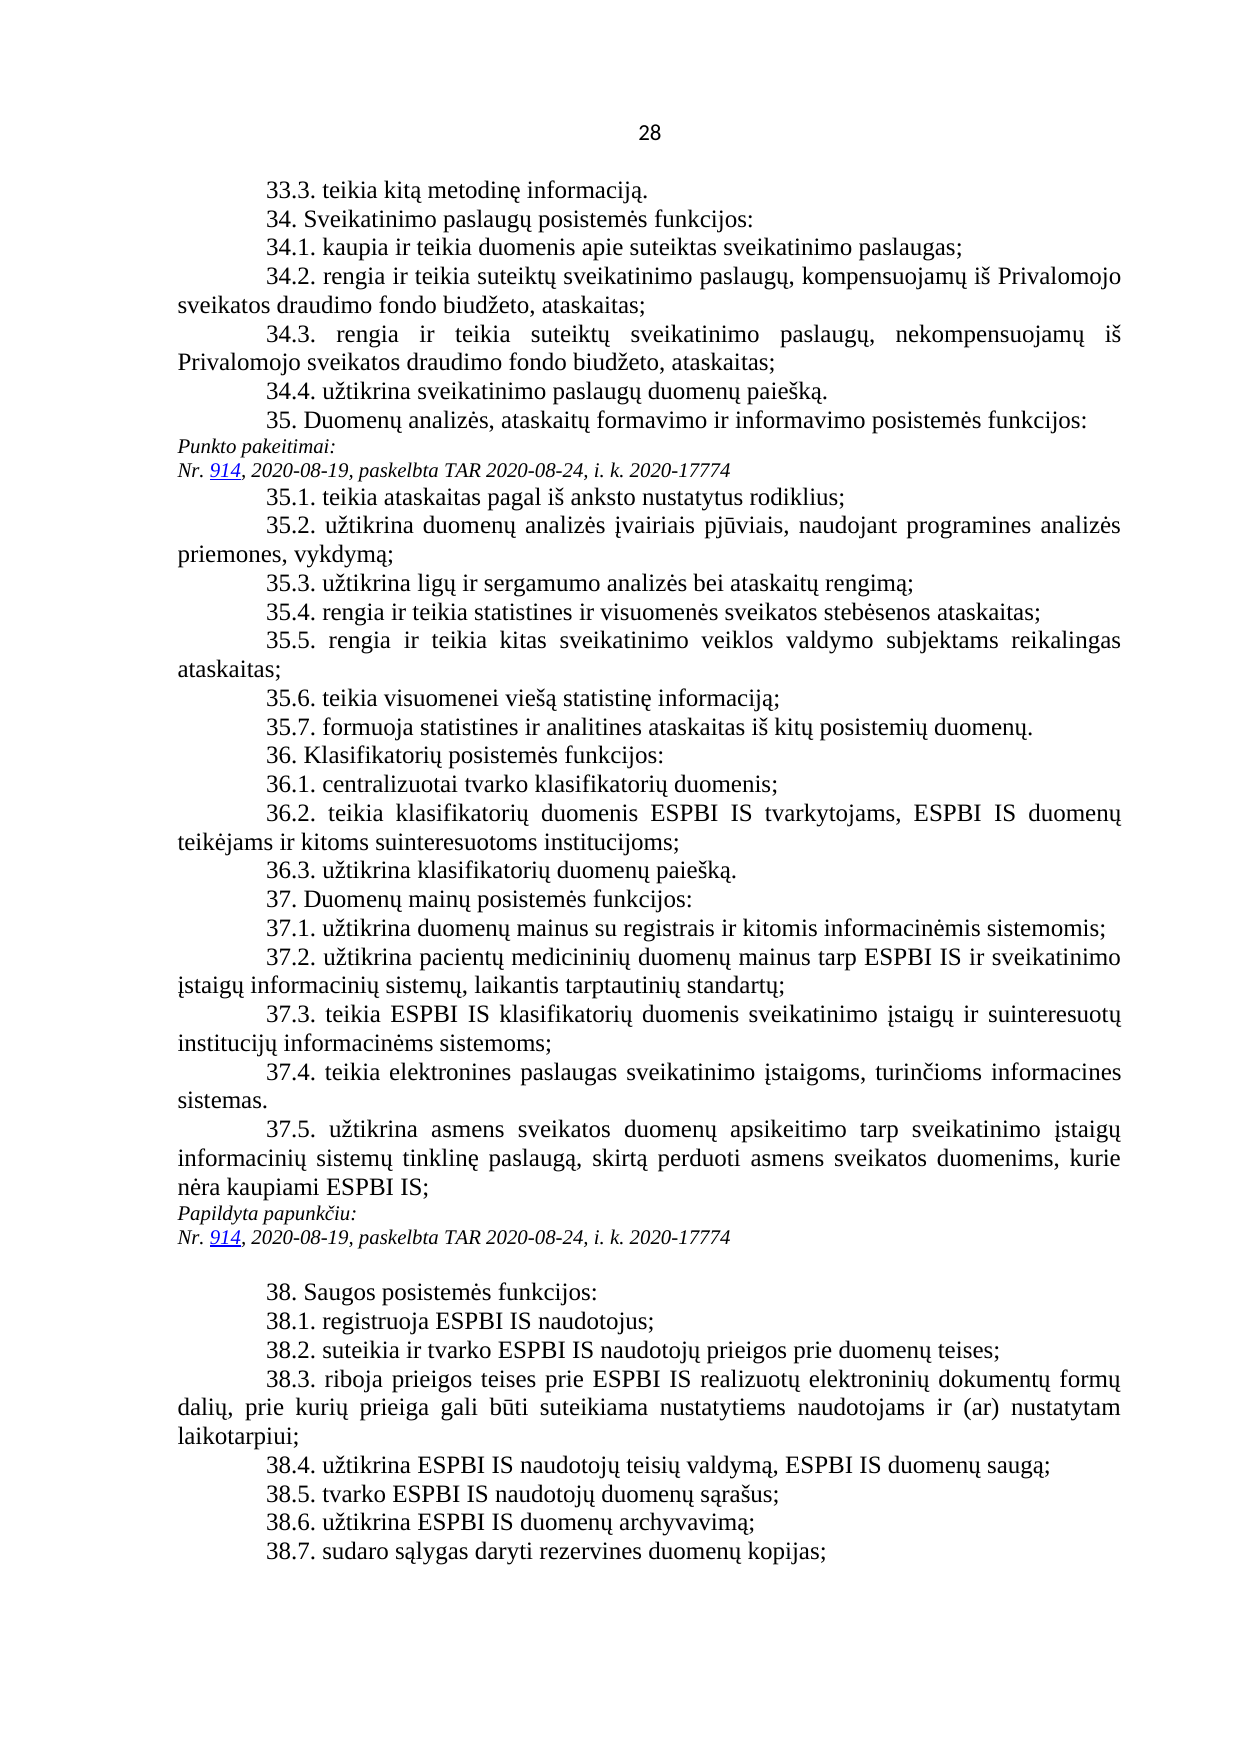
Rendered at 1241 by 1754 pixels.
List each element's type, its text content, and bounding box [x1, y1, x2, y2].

text 37.2. užtikrina pacientų medicininių duomenų mainus tarp ESPBI IS ir sveikatinimo įstaigų informacinių sistemų, laikantis tarptautinių standartų; [177, 942, 1122, 999]
text 36. Klasifikatorių posistemės funkcijos: [177, 741, 1122, 769]
text 37.4. teikia elektronines paslaugas sveikatinimo įstaigoms, turinčioms informacines sistemas. [177, 1057, 1122, 1114]
text Nr. 914, 2020-08-19, paskelbta TAR 2020-08-24, i. k. 2020-17774 [177, 1224, 1122, 1249]
text 35.2. užtikrina duomenų analizės įvairiais pjūviais, naudojant programines analizės priemones, vykdymą; [177, 511, 1122, 568]
text 38.4. užtikrina ESPBI IS naudotojų teisių valdymą, ESPBI IS duomenų saugą; [177, 1450, 1122, 1479]
text 34.2. rengia ir teikia suteiktų sveikatinimo paslaugų, kompensuojamų iš Privalomojo sveikatos draudimo fondo biudžeto, ataskaitas; [177, 261, 1122, 319]
text Punkto pakeitimai: [177, 434, 1122, 458]
text 37.3. teikia ESPBI IS klasifikatorių duomenis sveikatinimo įstaigų ir suinteresuotų institucijų informacinėms sistemoms; [177, 999, 1122, 1057]
text 38.1. registruoja ESPBI IS naudotojus; [177, 1306, 1122, 1335]
text 38. Saugos posistemės funkcijos: [177, 1277, 1122, 1306]
text 33.3. teikia kitą metodinę informaciją. [177, 175, 1122, 204]
text 35.4. rengia ir teikia statistines ir visuomenės sveikatos stebėsenos ataskaitas; [177, 597, 1122, 626]
text 35.6. teikia visuomenei viešą statistinę informaciją; [177, 683, 1122, 712]
text 34.1. kaupia ir teikia duomenis apie suteiktas sveikatinimo paslaugas; [177, 232, 1122, 261]
text 38.7. sudaro sąlygas daryti rezervines duomenų kopijas; [177, 1536, 1122, 1565]
text Papildyta papunkčiu: [177, 1201, 1122, 1224]
text 37.1. užtikrina duomenų mainus su registrais ir kitomis informacinėmis sistemomis; [177, 913, 1122, 942]
text 38.6. užtikrina ESPBI IS duomenų archyvavimą; [177, 1507, 1122, 1536]
text 37. Duomenų mainų posistemės funkcijos: [177, 884, 1122, 913]
text 35. Duomenų analizės, ataskaitų formavimo ir informavimo posistemės funkcijos: [177, 405, 1122, 434]
text 34.3. rengia ir teikia suteiktų sveikatinimo paslaugų, nekompensuojamų iš Privalomojo sveikatos draudimo fondo biudžeto, ataskaitas; [177, 319, 1122, 376]
text 35.5. rengia ir teikia kitas sveikatinimo veiklos valdymo subjektams reikalingas ataskaitas; [177, 626, 1122, 683]
text 37.5. užtikrina asmens sveikatos duomenų apsikeitimo tarp sveikatinimo įstaigų informacinių sistemų tinklinę paslaugą, skirtą perduoti asmens sveikatos duomenims, kurie nėra kaupiami ESPBI IS; [177, 1114, 1122, 1201]
text 36.1. centralizuotai tvarko klasifikatorių duomenis; [177, 769, 1122, 798]
text 34. Sveikatinimo paslaugų posistemės funkcijos: [177, 204, 1122, 232]
text Nr. 914, 2020-08-19, paskelbta TAR 2020-08-24, i. k. 2020-17774 [177, 458, 1122, 482]
text 35.7. formuoja statistines ir analitines ataskaitas iš kitų posistemių duomenų. [177, 712, 1122, 741]
text 36.2. teikia klasifikatorių duomenis ESPBI IS tvarkytojams, ESPBI IS duomenų teikėjams ir kitoms suinteresuotoms institucijoms; [177, 798, 1122, 856]
text 38.5. tvarko ESPBI IS naudotojų duomenų sąrašus; [177, 1479, 1122, 1507]
text 38.2. suteikia ir tvarko ESPBI IS naudotojų prieigos prie duomenų teises; [177, 1335, 1122, 1364]
text 38.3. riboja prieigos teises prie ESPBI IS realizuotų elektroninių dokumentų formų dalių, prie kurių prieiga gali būti suteikiama nustatytiems naudotojams ir (ar) nustatytam laikotarpiui; [177, 1364, 1122, 1450]
text 34.4. užtikrina sveikatinimo paslaugų duomenų paiešką. [177, 376, 1122, 405]
text 35.3. užtikrina ligų ir sergamumo analizės bei ataskaitų rengimą; [177, 568, 1122, 597]
text 36.3. užtikrina klasifikatorių duomenų paiešką. [177, 856, 1122, 884]
text 35.1. teikia ataskaitas pagal iš anksto nustatytus rodiklius; [177, 482, 1122, 511]
